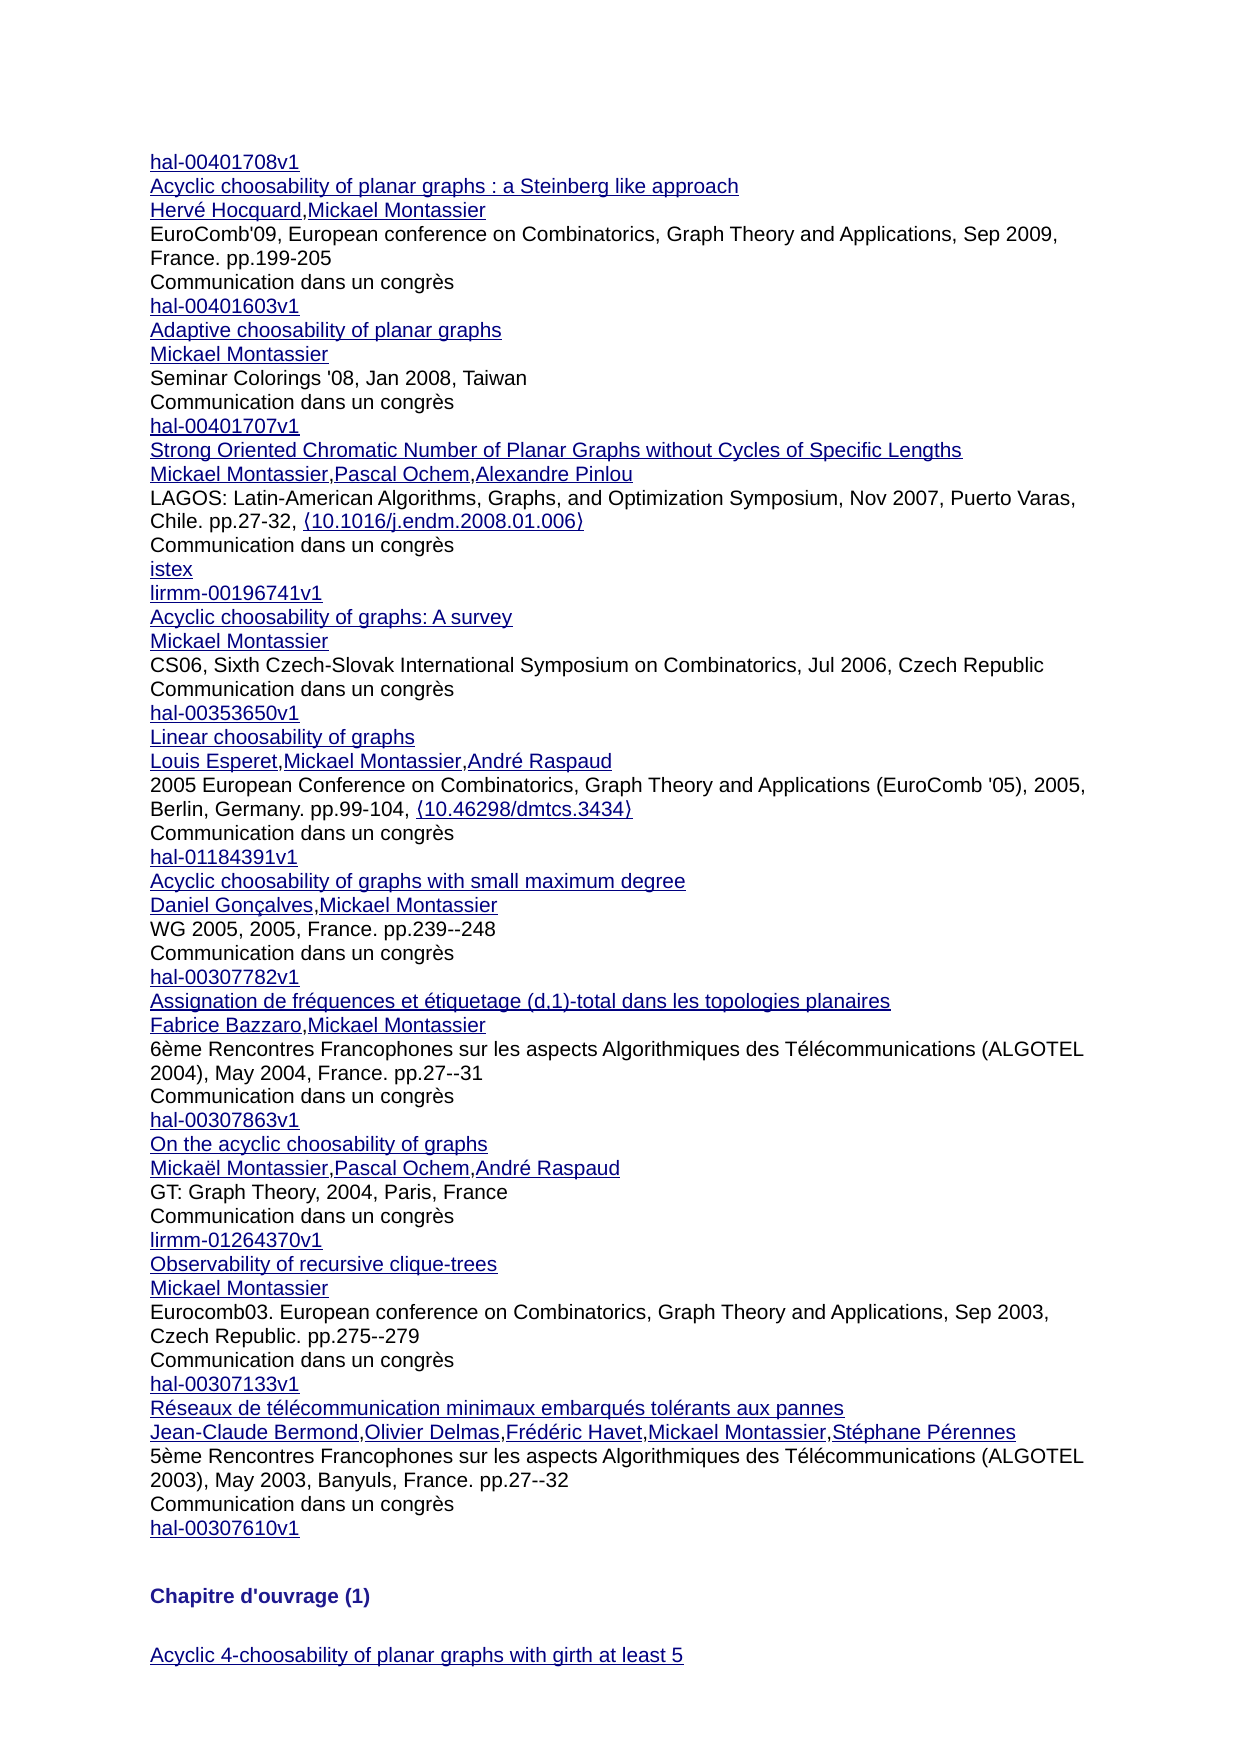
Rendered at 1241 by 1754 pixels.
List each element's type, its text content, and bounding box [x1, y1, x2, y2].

table_header Acyclic 4-choosability of planar graphs with girth at least 5 [150, 1643, 1090, 1667]
table_cell Réseaux de télécommunication minimaux embarqués tolérants aux pannes Jean-Claude Bermond,Olivier Delmas,Frédéric Havet,Mickael Montassier,Stéphane Pérennes 5ème Rencontres Francophones sur les aspects Algorithmiques des Télécommunications (ALGOTEL 2003), May 2003, Banyuls, France. pp.27--32 Communication dans un congrès hal-00307610v1 [150, 1396, 1090, 1539]
table_cell Acyclic choosability of planar graphs : a Steinberg like approach Hervé Hocquard,Mickael Montassier EuroComb'09, European conference on Combinatorics, Graph Theory and Applications, Sep 2009, France. pp.199-205 Communication dans un congrès hal-00401603v1 [150, 174, 1090, 318]
table_cell Acyclic choosability of graphs: A survey Mickael Montassier CS06, Sixth Czech-Slovak International Symposium on Combinatorics, Jul 2006, Czech Republic Communication dans un congrès hal-00353650v1 [150, 605, 1090, 725]
table_cell Strong Oriented Chromatic Number of Planar Graphs without Cycles of Specific Lengths Mickael Montassier,Pascal Ochem,Alexandre Pinlou LAGOS: Latin-American Algorithms, Graphs, and Optimization Symposium, Nov 2007, Puerto Varas, Chile. pp.27-32, ⟨10.1016/j.endm.2008.01.006⟩ Communication dans un congrès istex lirmm-00196741v1 [150, 438, 1090, 605]
subtitle Chapitre d'ouvrage (1) [150, 1584, 1090, 1608]
table_cell Acyclic choosability of graphs with small maximum degree Daniel Gonçalves,Mickael Montassier WG 2005, 2005, France. pp.239--248 Communication dans un congrès hal-00307782v1 [150, 869, 1090, 988]
table_cell hal-00401708v1 [150, 150, 1090, 174]
table_cell Adaptive choosability of planar graphs Mickael Montassier Seminar Colorings '08, Jan 2008, Taiwan Communication dans un congrès hal-00401707v1 [150, 318, 1090, 437]
table_cell Linear choosability of graphs Louis Esperet,Mickael Montassier,André Raspaud 2005 European Conference on Combinatorics, Graph Theory and Applications (EuroComb '05), 2005, Berlin, Germany. pp.99-104, ⟨10.46298/dmtcs.3434⟩ Communication dans un congrès hal-01184391v1 [150, 725, 1090, 869]
table_cell Assignation de fréquences et étiquetage (d,1)-total dans les topologies planaires Fabrice Bazzaro,Mickael Montassier 6ème Rencontres Francophones sur les aspects Algorithmiques des Télécommunications (ALGOTEL 2004), May 2004, France. pp.27--31 Communication dans un congrès hal-00307863v1 [150, 989, 1090, 1132]
table_cell Observability of recursive clique-trees Mickael Montassier Eurocomb03. European conference on Combinatorics, Graph Theory and Applications, Sep 2003, Czech Republic. pp.275--279 Communication dans un congrès hal-00307133v1 [150, 1252, 1090, 1396]
table_cell On the acyclic choosability of graphs Mickaël Montassier,Pascal Ochem,André Raspaud GT: Graph Theory, 2004, Paris, France Communication dans un congrès lirmm-01264370v1 [150, 1132, 1090, 1252]
